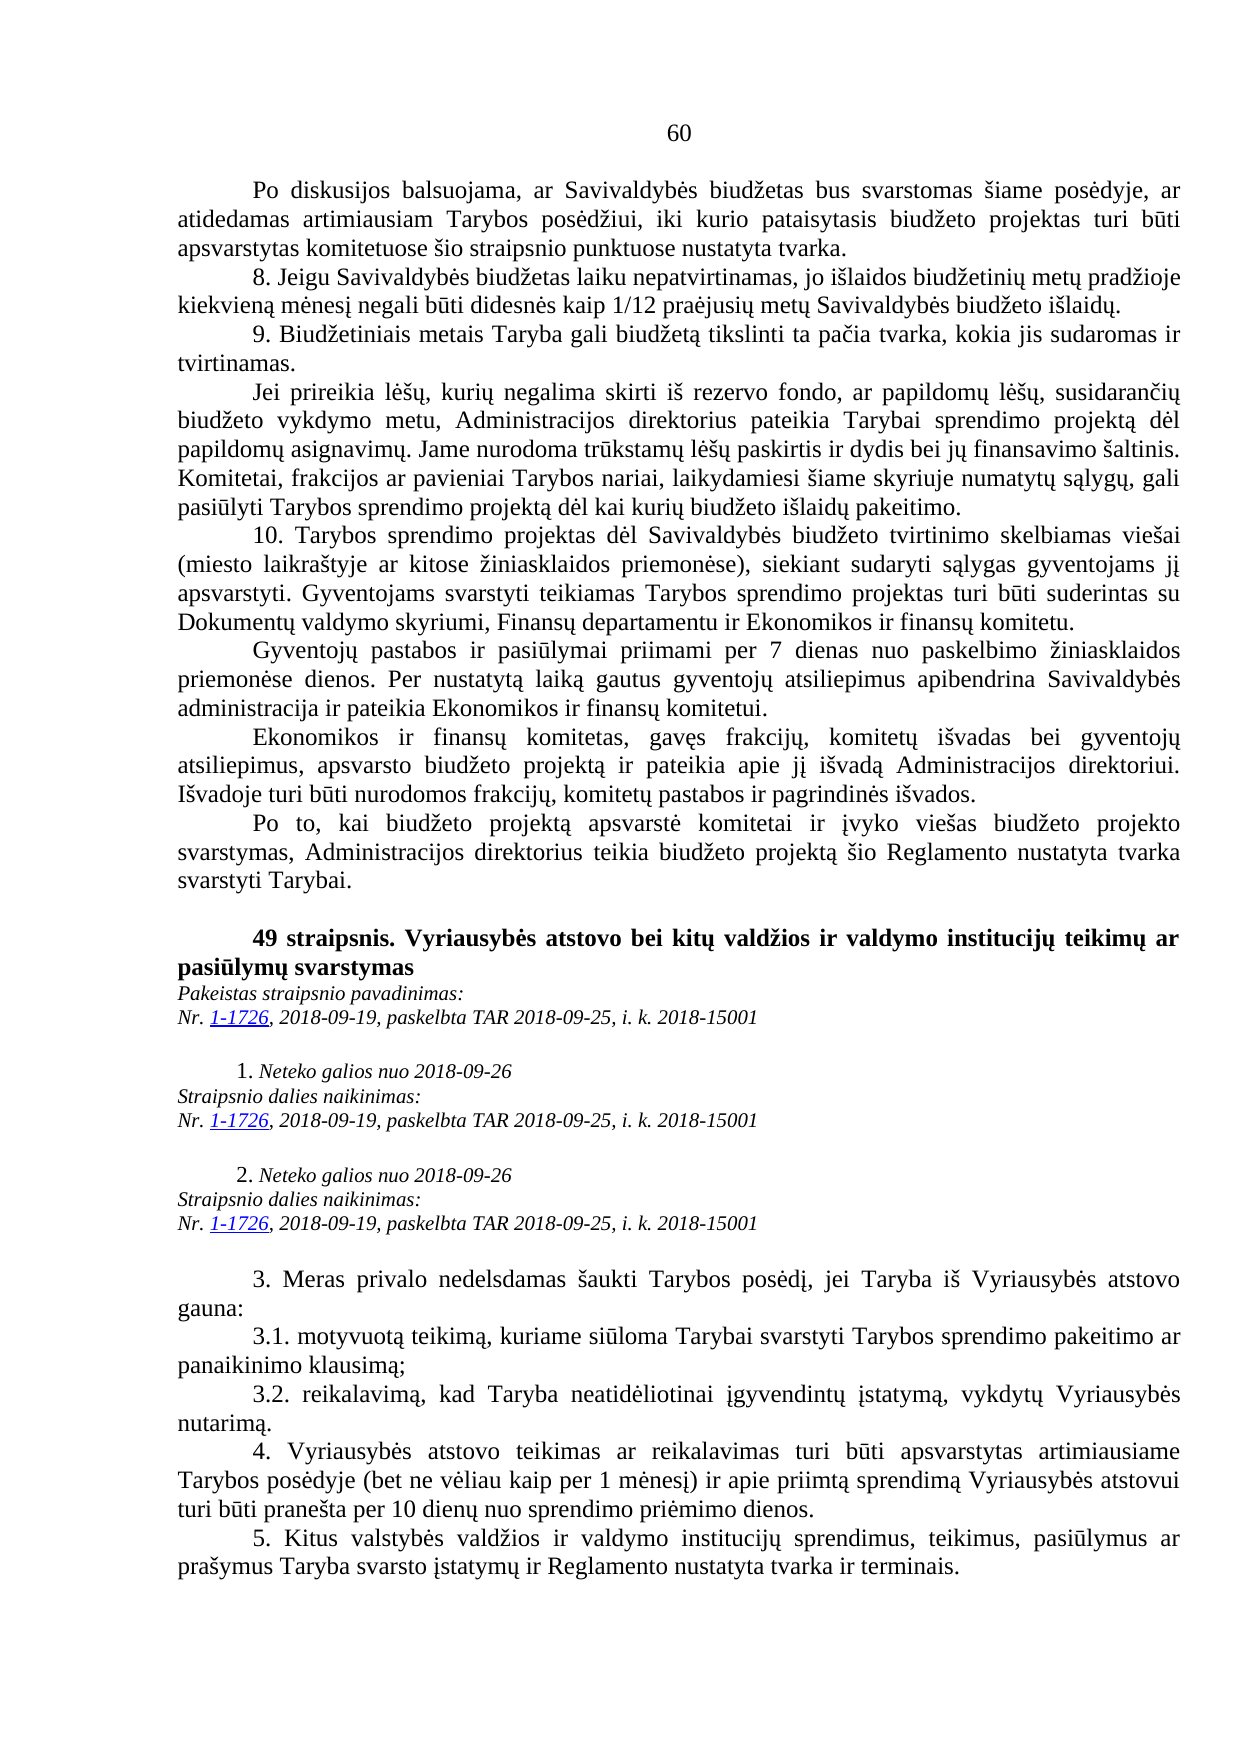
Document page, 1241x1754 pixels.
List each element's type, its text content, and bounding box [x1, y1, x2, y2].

text 5. Kitus valstybės valdžios ir valdymo institucijų sprendimus, teikimus, pasiūlymus ar prašymus Taryba svarsto įstatymų ir Reglamento nustatyta tvarka ir terminais. [177, 1523, 1181, 1580]
text 3.2. reikalavimą, kad Taryba neatidėliotinai įgyvendintų įstatymą, vykdytų Vyriausybės nutarimą. [177, 1379, 1181, 1436]
text 3.1. motyvuotą teikimą, kuriame siūloma Tarybai svarstyti Tarybos sprendimo pakeitimo ar panaikinimo klausimą; [177, 1321, 1181, 1379]
text Straipsnio dalies naikinimas: [177, 1084, 1181, 1108]
text 1. Neteko galios nuo 2018-09-26 [177, 1057, 1181, 1084]
text 9. Biudžetiniais metais Taryba gali biudžetą tikslinti ta pačia tvarka, kokia jis sudaromas ir tvirtinamas. [177, 319, 1181, 377]
text Pakeistas straipsnio pavadinimas: [177, 981, 1181, 1005]
text 8. Jeigu Savivaldybės biudžetas laiku nepatvirtinamas, jo išlaidos biudžetinių metų pradžioje kiekvieną mėnesį negali būti didesnės kaip 1/12 praėjusių metų Savivaldybės biudžeto išlaidų. [177, 262, 1181, 319]
text 10. Tarybos sprendimo projektas dėl Savivaldybės biudžeto tvirtinimo skelbiamas viešai (miesto laikraštyje ar kitose žiniasklaidos priemonėse), siekiant sudaryti sąlygas gyventojams jį apsvarstyti. Gyventojams svarstyti teikiamas Tarybos sprendimo projektas turi būti suderintas su Dokumentų valdymo skyriumi, Finansų departamentu ir Ekonomikos ir finansų komitetu. [177, 521, 1181, 636]
text 4. Vyriausybės atstovo teikimas ar reikalavimas turi būti apsvarstytas artimiausiame Tarybos posėdyje (bet ne vėliau kaip per 1 mėnesį) ir apie priimtą sprendimą Vyriausybės atstovui turi būti pranešta per 10 dienų nuo sprendimo priėmimo dienos. [177, 1436, 1181, 1523]
text Gyventojų pastabos ir pasiūlymai priimami per 7 dienas nuo paskelbimo žiniasklaidos priemonėse dienos. Per nustatytą laiką gautus gyventojų atsiliepimus apibendrina Savivaldybės administracija ir pateikia Ekonomikos ir finansų komitetui. [177, 636, 1181, 722]
text Nr. 1-1726, 2018-09-19, paskelbta TAR 2018-09-25, i. k. 2018-15001 [177, 1005, 1181, 1029]
text Nr. 1-1726, 2018-09-19, paskelbta TAR 2018-09-25, i. k. 2018-15001 [177, 1211, 1181, 1235]
text 49 straipsnis. Vyriausybės atstovo bei kitų valdžios ir valdymo institucijų teikimų ar pasiūlymų svarstymas [177, 923, 1181, 981]
text Po to, kai biudžeto projektą apsvarstė komitetai ir įvyko viešas biudžeto projekto svarstymas, Administracijos direktorius teikia biudžeto projektą šio Reglamento nustatyta tvarka svarstyti Tarybai. [177, 808, 1181, 894]
text Straipsnio dalies naikinimas: [177, 1187, 1181, 1211]
text Nr. 1-1726, 2018-09-19, paskelbta TAR 2018-09-25, i. k. 2018-15001 [177, 1108, 1181, 1132]
text 2. Neteko galios nuo 2018-09-26 [177, 1161, 1181, 1187]
text Po diskusijos balsuojama, ar Savivaldybės biudžetas bus svarstomas šiame posėdyje, ar atidedamas artimiausiam Tarybos posėdžiui, iki kurio pataisytasis biudžeto projektas turi būti apsvarstytas komitetuose šio straipsnio punktuose nustatyta tvarka. [177, 176, 1181, 262]
text Jei prireikia lėšų, kurių negalima skirti iš rezervo fondo, ar papildomų lėšų, susidarančių biudžeto vykdymo metu, Administracijos direktorius pateikia Tarybai sprendimo projektą dėl papildomų asignavimų. Jame nurodoma trūkstamų lėšų paskirtis ir dydis bei jų finansavimo šaltinis. Komitetai, frakcijos ar pavieniai Tarybos nariai, laikydamiesi šiame skyriuje numatytų sąlygų, gali pasiūlyti Tarybos sprendimo projektą dėl kai kurių biudžeto išlaidų pakeitimo. [177, 377, 1181, 521]
text Ekonomikos ir finansų komitetas, gavęs frakcijų, komitetų išvadas bei gyventojų atsiliepimus, apsvarsto biudžeto projektą ir pateikia apie jį išvadą Administracijos direktoriui. Išvadoje turi būti nurodomos frakcijų, komitetų pastabos ir pagrindinės išvados. [177, 722, 1181, 808]
text 3. Meras privalo nedelsdamas šaukti Tarybos posėdį, jei Taryba iš Vyriausybės atstovo gauna: [177, 1264, 1181, 1321]
